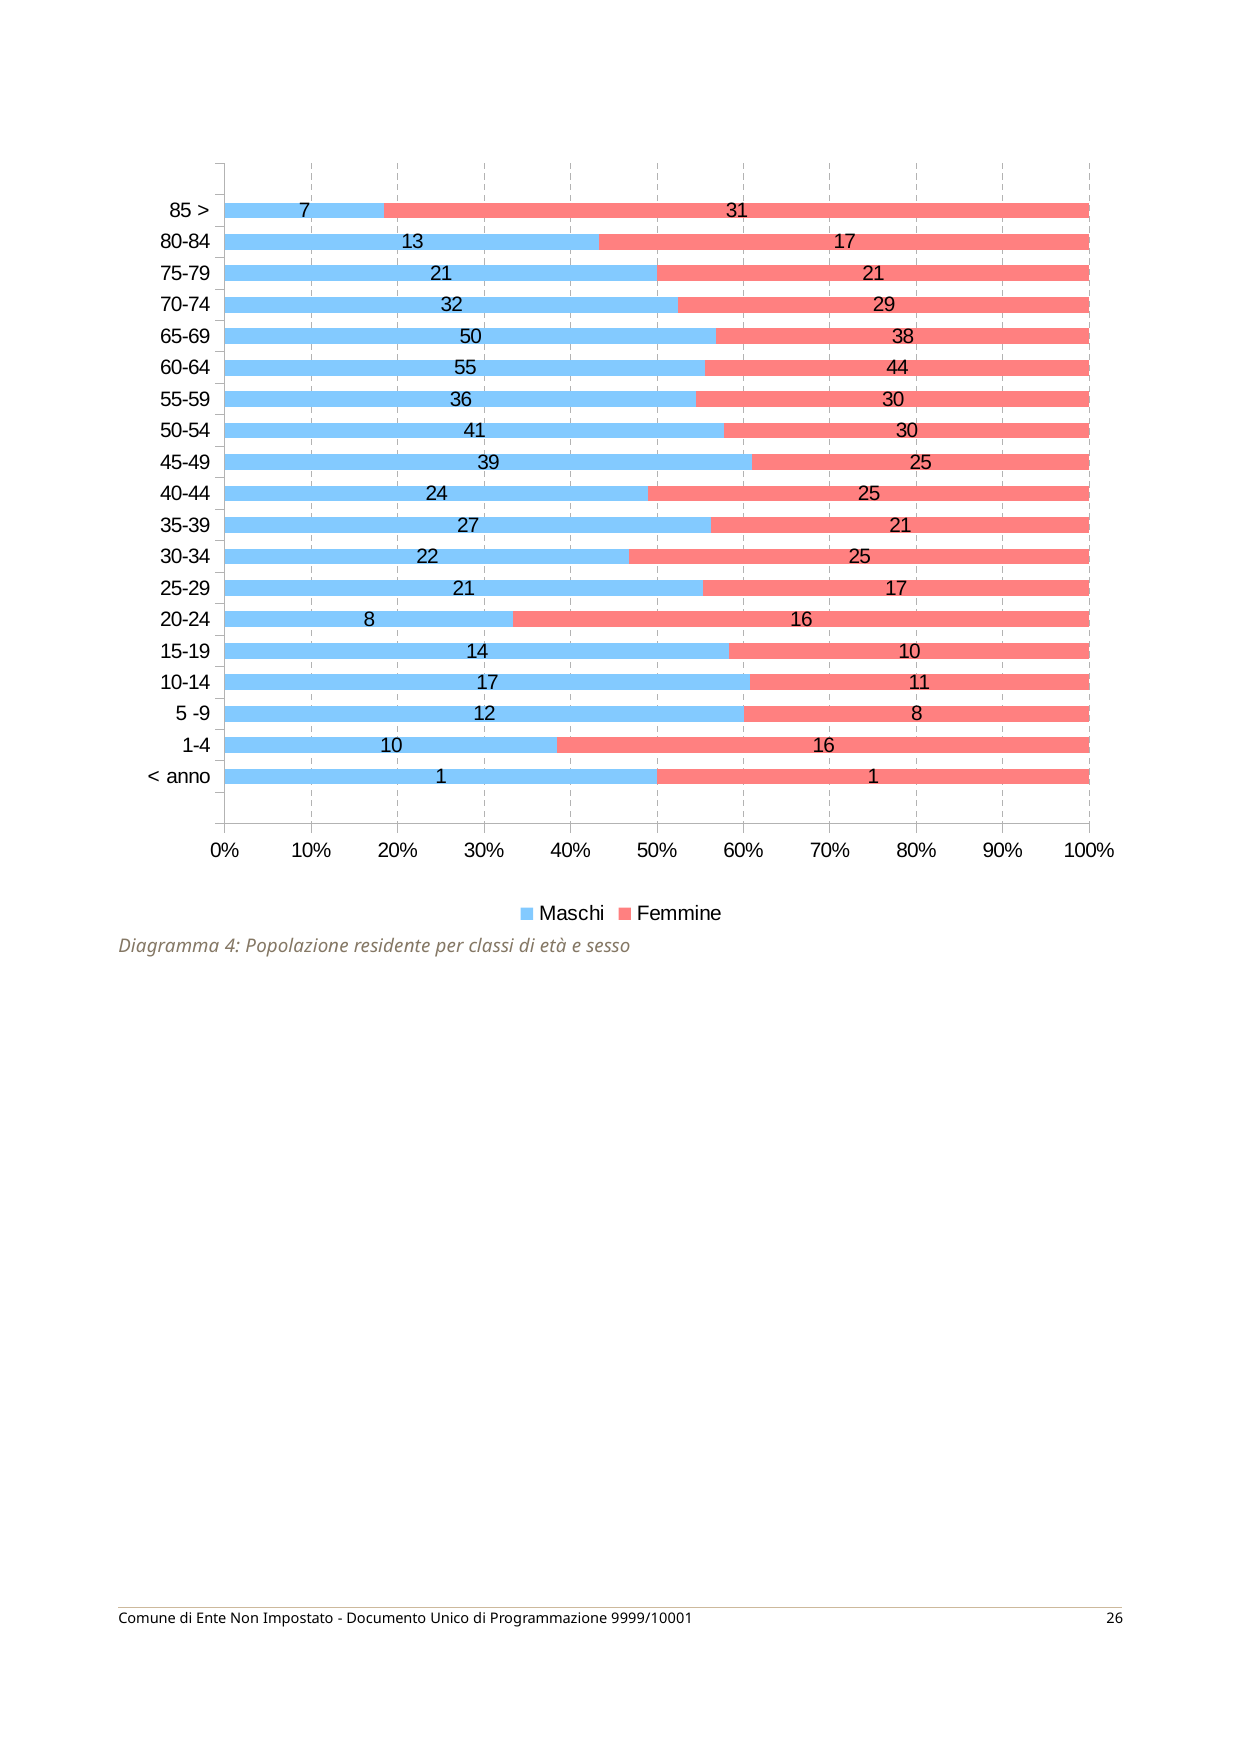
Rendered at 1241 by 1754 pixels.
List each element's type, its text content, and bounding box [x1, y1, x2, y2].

text Diagramma 4: Popolazione residente per classi di età e sesso [118, 130, 1122, 958]
